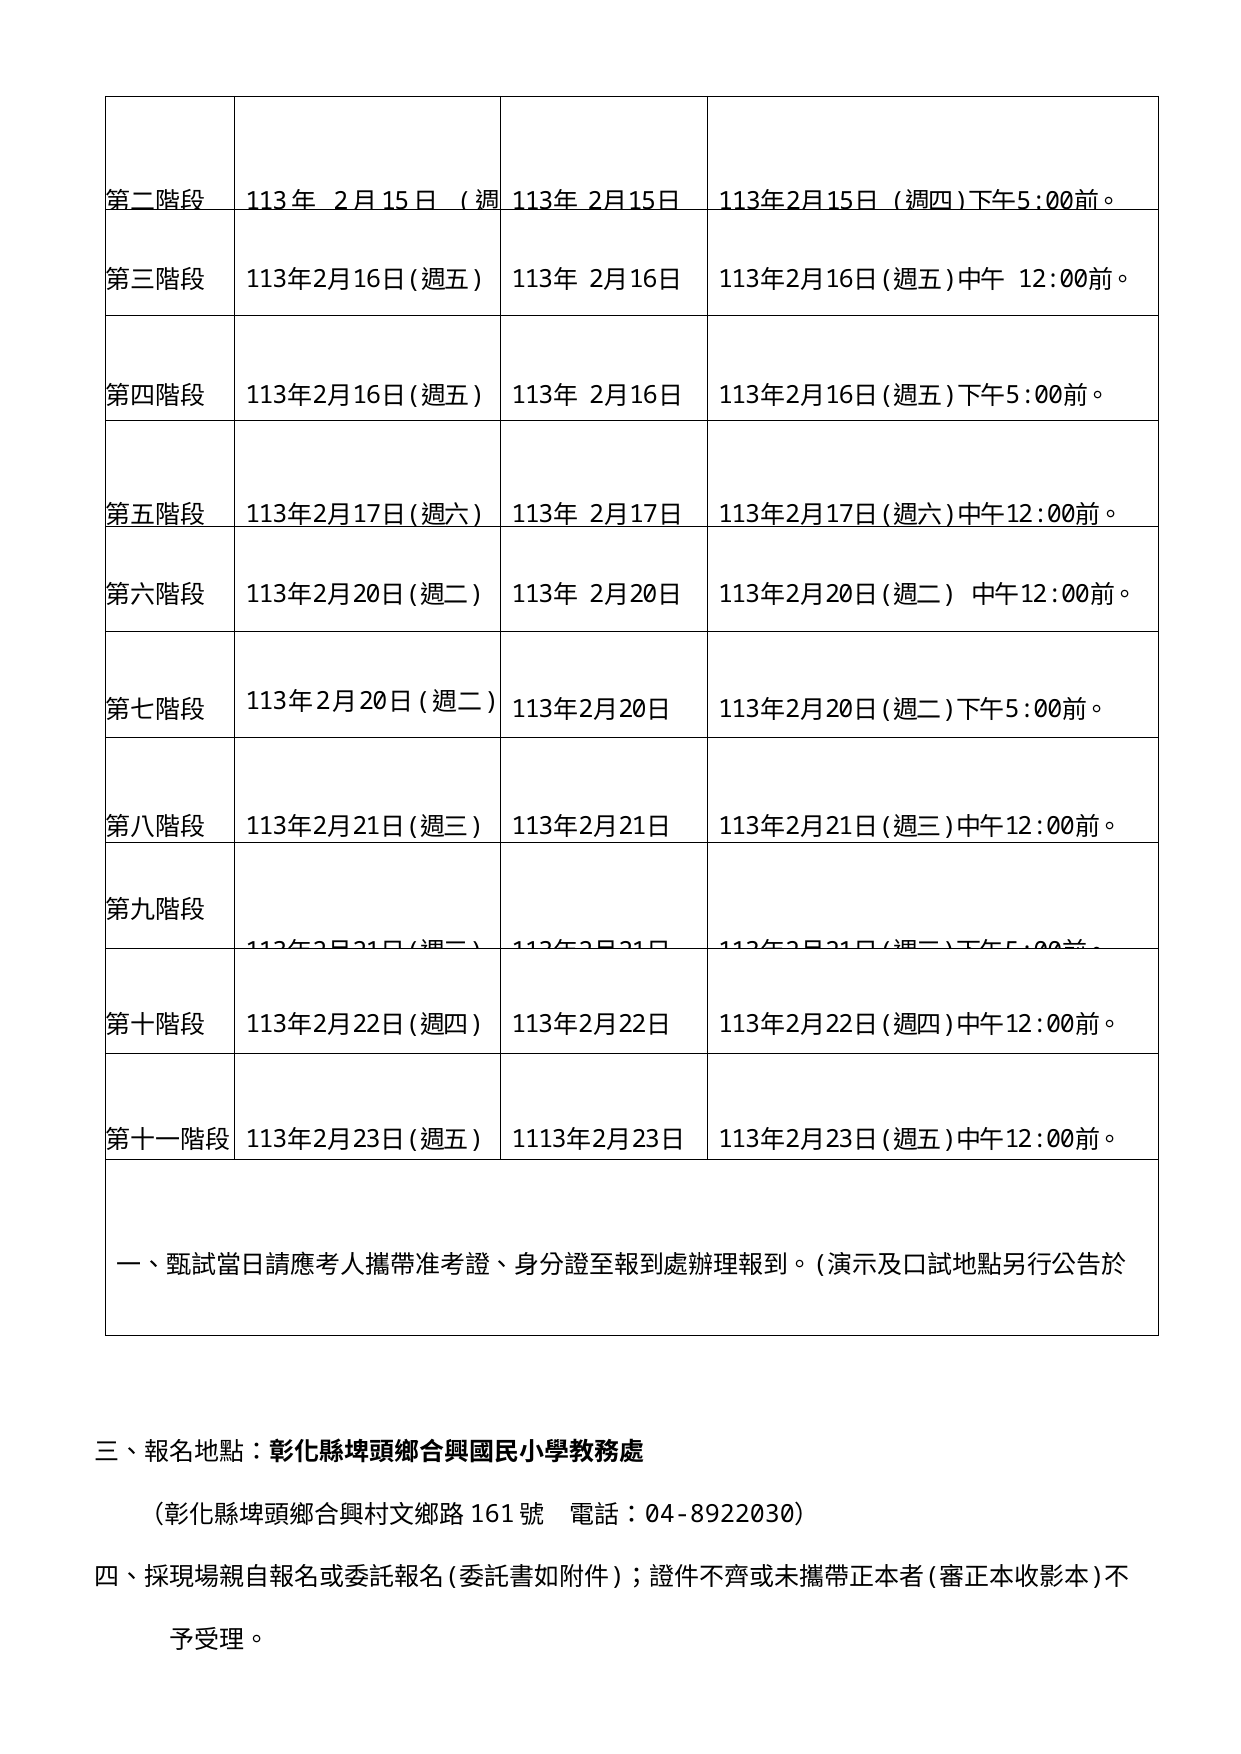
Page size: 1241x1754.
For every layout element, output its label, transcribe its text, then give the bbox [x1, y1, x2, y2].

table_cell 113年 2月17日 (週六)9:30 起 [501, 421, 707, 526]
text 三、報名地點：彰化縣埤頭鄉合興國民小學教務處 [94, 1408, 1146, 1471]
table_cell 第八階段 [106, 738, 234, 842]
table_cell 113年2月17日(週六) 上午8時至9 時 [235, 421, 500, 526]
table_cell 第三階段 [106, 210, 234, 315]
table_cell 113年2月23日(週五)中午12:00前。 若未足額錄取，將公告第12次招考缺額。 [708, 1054, 1158, 1159]
table_cell 113年 2月16日 (週五)14:30 起 [501, 316, 707, 420]
table_cell 1113年2月23日 (週五) 9:30 起 [501, 1054, 707, 1159]
table_cell 第九階段 [106, 843, 234, 948]
table_cell 113年 2月20日 (週二)9:30 起 [501, 527, 707, 631]
table_cell 113年2月16日(週五)中午 12:00前。 若未足額錄取，將公告第 4次招考缺額。 [708, 210, 1158, 315]
table_cell 113年2月21日 (週三)9:30 起 [501, 738, 707, 842]
table_cell 一、甄試當日請應考人攜帶准考證、身分證至報到處辦理報到。(演示及口試地點另行公告於 本校網站) 二、錄取名單公告於本校網頁及彰化縣介聘天地網頁，應試者請逕行上網查詢，不得以通知 未達提出任何異議。 [106, 1160, 1158, 1335]
table_cell 113年2月20日(週二)下午5:00前。 若未足額錄取，將公告第8次招考缺額。 [708, 632, 1158, 737]
table_cell 113年2月16日(週五) 上午8時至9時 [235, 210, 500, 315]
text 四、採現場親自報名或委託報名(委託書如附件)；證件不齊或未攜帶正本者(審正本收影本)不予受理。 [94, 1533, 1146, 1658]
table_cell 113年2月20日(週二)下午13時至14 時 [235, 632, 500, 737]
table_cell 第十一階段 [106, 1054, 234, 1159]
table_cell 第二階段 [106, 97, 234, 209]
table_cell 113年2月21日(週三)中午12:00前。 若未足額錄取，將公告第9次招考缺額。 [708, 738, 1158, 842]
table_cell 113年2月21日 (週三)14:30 起 [501, 843, 707, 948]
table_cell 第六階段 [106, 527, 234, 631]
table_cell 第五階段 [106, 421, 234, 526]
table_cell 第十階段 [106, 949, 234, 1053]
table_cell 113年2月21日(週三) 下午13時至14 時 [235, 843, 500, 948]
table_cell 113年2月20日(週二) 中午12:00前。 若未足額錄取，將公告第7次招考缺額。 [708, 527, 1158, 631]
table_cell 113年2月15日 (週四)下午5:00前。 若未足額錄取，將公告第 3次招考缺額。 [708, 97, 1158, 209]
table_cell 113年 2月16日 (週五)9:30 起 [501, 210, 707, 315]
table_cell 第七階段 [106, 632, 234, 737]
table_cell 113年 2月15日 (週四) 14:30 起 [501, 97, 707, 209]
table_cell 113年2月20日 (週二)14:30 起 [501, 632, 707, 737]
table_cell 113年2月21日(週三) 上午8時至9 時 [235, 738, 500, 842]
text （彰化縣埤頭鄉合興村文鄉路161號 電話：04-8922030） [94, 1471, 1146, 1533]
table_cell 113年2月23日(週五) 上午8時至9 時 [235, 1054, 500, 1159]
table_cell 113年2月21日(週三)下午5:00前。 若未足額錄取，將公告第10次招考缺額。 [708, 843, 1158, 948]
table_cell 113年2月22日(週四)中午12:00前。 若未足額錄取，將公告第11次招考缺額。 [708, 949, 1158, 1053]
table_cell 第四階段 [106, 316, 234, 420]
table_cell 113年2月16日(週五)下午5:00前。 若未足額錄取，將公告第 5次招考缺額。 [708, 316, 1158, 420]
table_cell 113年2月22日(週四) 上午8時至9 時 [235, 949, 500, 1053]
table_cell 113年2月16日(週五) 下午13時至14 時 [235, 316, 500, 420]
table_cell 113年2月17日(週六)中午12:00前。 若未足額錄取，將公告第6次招考缺額。 [708, 421, 1158, 526]
table_cell 113年 2月15日 (週四) 下午13時至14 時 [235, 97, 500, 209]
table_cell 113年2月20日(週二) 上午8時至9 時 [235, 527, 500, 631]
table_cell 113年2月22日 (週四)9:30 起 [501, 949, 707, 1053]
